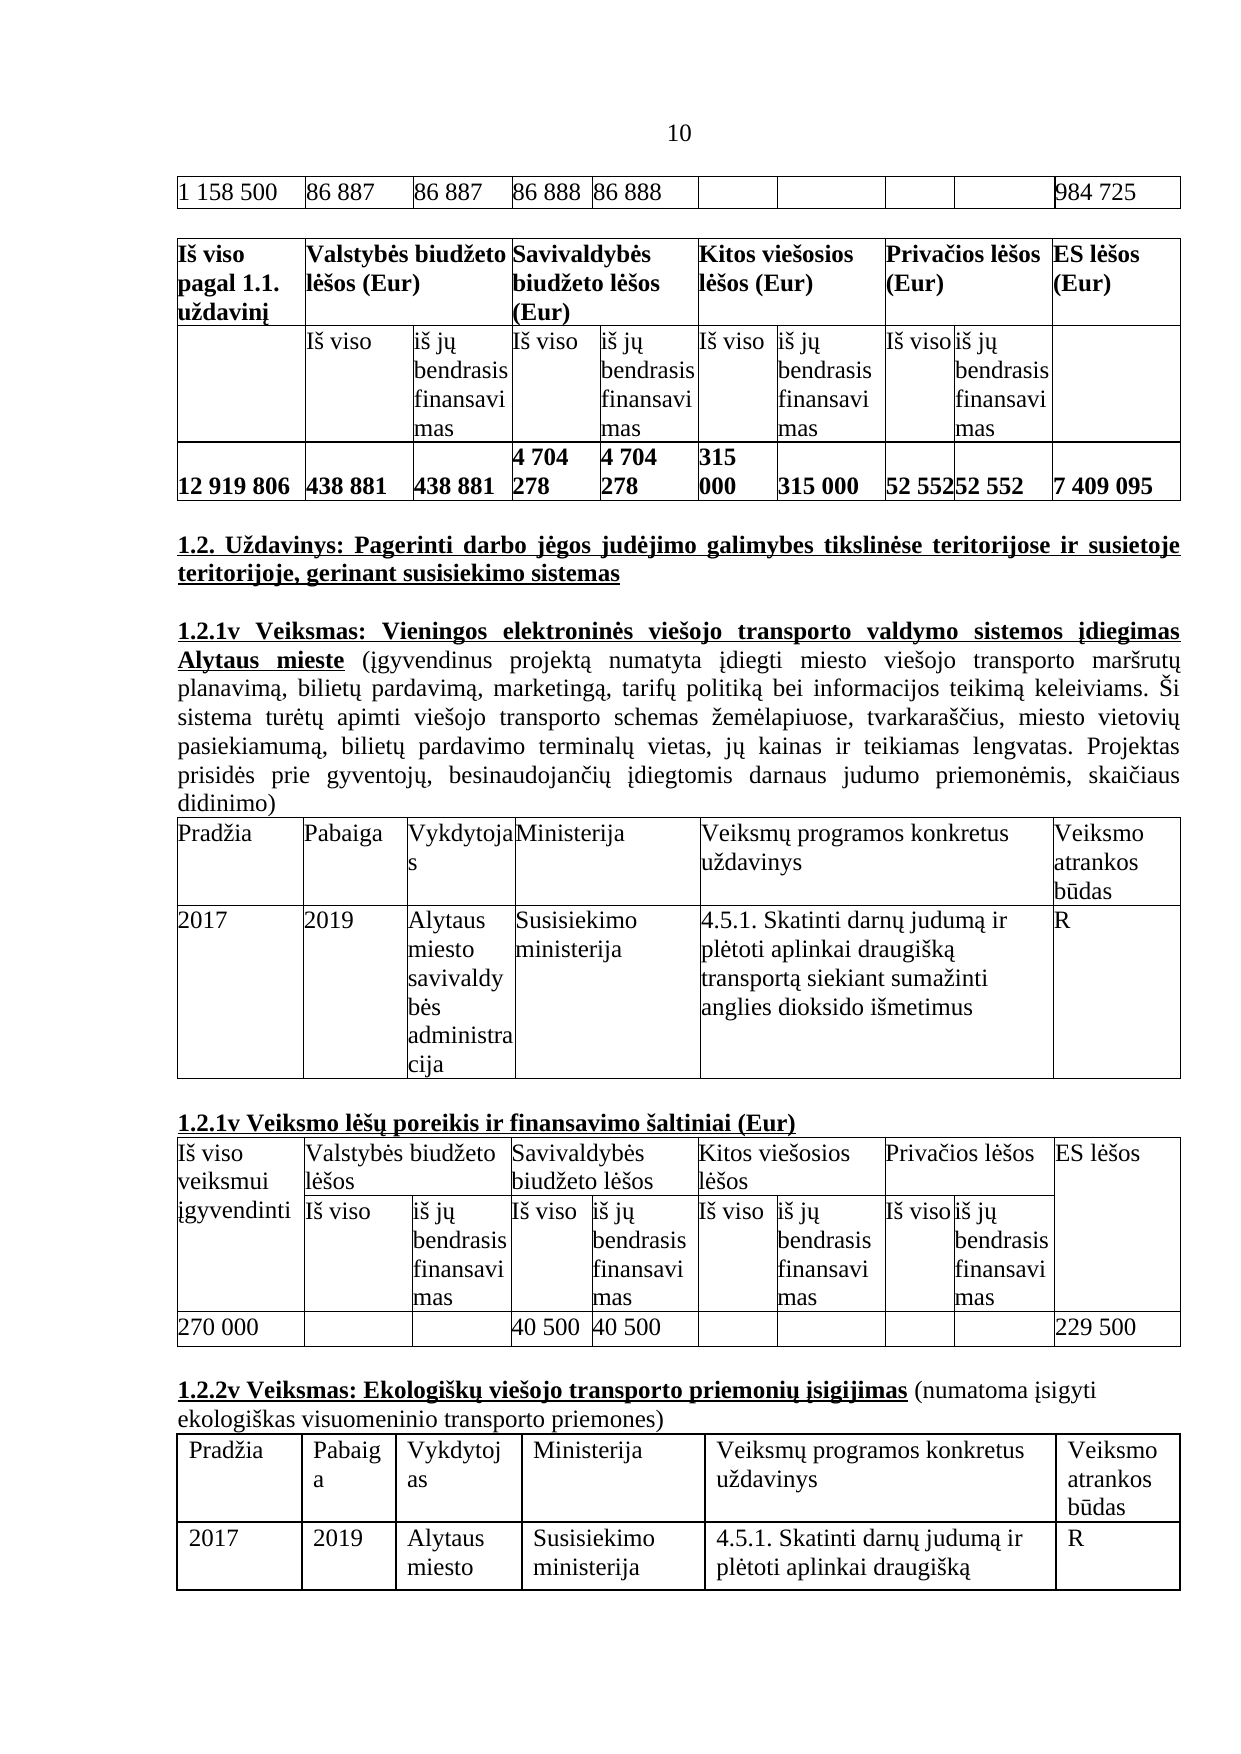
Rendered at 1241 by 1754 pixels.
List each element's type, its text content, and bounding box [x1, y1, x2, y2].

table_cell Alytaus miesto [397, 1523, 521, 1589]
table_header Ministerija [516, 818, 700, 904]
table_header ES lėšos [1055, 1138, 1180, 1311]
text 1.2. Uždavinys: Pagerinti darbo jėgos judėjimo galimybes tikslinėse teritorijose ir susietoje [177, 530, 1181, 555]
table_cell R [1054, 906, 1180, 1078]
table_cell 270 000 [178, 1312, 304, 1346]
table_cell 52 552 [955, 443, 1052, 500]
table_cell iš jų bendrasis finansavimas [778, 326, 885, 441]
table_cell iš jų bendrasis finansavimas [955, 326, 1052, 441]
table_header Iš viso pagal 1.1. uždavinį [178, 239, 305, 325]
table_cell 1 158 500 [178, 177, 305, 208]
table_cell 229 500 [1055, 1312, 1180, 1346]
table_cell 86 888 [593, 177, 698, 208]
text 1.2.1v Veiksmo lėšų poreikis ir finansavimo šaltiniai (Eur) [177, 1108, 1181, 1137]
table_cell 2019 [303, 1523, 395, 1589]
table_cell iš jų bendrasis finansavimas [414, 326, 512, 441]
text 1.2.2v Veiksmas: Ekologiškų viešojo transporto priemonių įsigijimas (numatoma įsigyti ekologiškas visuomeninio transporto priemones) [177, 1375, 1181, 1433]
table_cell 4 704 278 [513, 443, 600, 500]
table_cell [1053, 326, 1180, 441]
table_cell 2017 [178, 1523, 301, 1589]
table_cell Iš viso [886, 1196, 954, 1311]
table_cell Iš viso [512, 1196, 592, 1311]
table_cell 438 881 [306, 443, 413, 500]
table_cell 2019 [304, 906, 407, 1078]
table_cell Iš viso [305, 1196, 412, 1311]
table_header Vykdytojas [397, 1435, 521, 1521]
table_cell Iš viso [699, 326, 777, 441]
table_cell 315 000 [699, 443, 777, 500]
table_cell Iš viso [513, 326, 600, 441]
table_cell 4.5.1. Skatinti darnų judumą ir plėtoti aplinkai draugišką transportą siekiant sumažinti anglies dioksido išmetimus [701, 906, 1053, 1078]
table_cell [778, 177, 885, 208]
table_header ES lėšos (Eur) [1053, 239, 1180, 325]
table_cell iš jų bendrasis finansavimas [778, 1196, 885, 1311]
table_cell [305, 1312, 412, 1346]
table_header Kitos viešosios lėšos [699, 1138, 885, 1195]
table_cell Iš viso [699, 1196, 777, 1311]
table_cell 40 500 [512, 1312, 592, 1346]
table_header Veiksmo atrankos būdas [1054, 818, 1180, 904]
table_cell [178, 326, 305, 441]
table_cell 2017 [178, 906, 303, 1078]
table_cell R [1057, 1523, 1179, 1589]
table_header Iš viso veiksmui įgyvendinti [178, 1138, 304, 1311]
table_cell 40 500 [593, 1312, 698, 1346]
table_cell 12 919 806 [178, 443, 305, 500]
table_header Savivaldybės biudžeto lėšos (Eur) [513, 239, 698, 325]
table_cell iš jų bendrasis finansavimas [413, 1196, 511, 1311]
table_cell 4.5.1. Skatinti darnų judumą ir plėtoti aplinkai draugišką [706, 1523, 1055, 1589]
table_cell [886, 1312, 954, 1346]
text teritorijoje, gerinant susisiekimo sistemas [177, 556, 1181, 587]
table_cell 7 409 095 [1053, 443, 1180, 500]
table_header Pabaiga [303, 1435, 395, 1521]
table_header Ministerija [523, 1435, 704, 1521]
table_header Veiksmo atrankos būdas [1057, 1435, 1179, 1521]
table_cell 4 704 278 [601, 443, 698, 500]
table_cell [778, 1312, 885, 1346]
table_cell 438 881 [414, 443, 512, 500]
table_cell [955, 177, 1054, 208]
table_cell [413, 1312, 511, 1346]
table_header Pabaiga [304, 818, 407, 904]
table_cell Iš viso [886, 326, 954, 441]
table_header Privačios lėšos [886, 1138, 1054, 1195]
table_header Veiksmų programos konkretus uždavinys [701, 818, 1053, 904]
table_cell [886, 177, 954, 208]
table_cell 984 725 [1056, 177, 1180, 208]
table_cell 315 000 [778, 443, 885, 500]
text Alytaus mieste (įgyvendinus projektą numatyta įdiegti miesto viešojo transporto maršrutų planavimą, bilietų pardavimą, marketingą, tarifų politiką bei informacijos teikimą keleiviams. Ši sistema turėtų apimti viešojo transporto schemas žemėlapiuose, tvarkaraščius, miesto vietovių pasiekiamumą, bilietų pardavimo terminalų vietas, jų kainas ir teikiamas lengvatas. Projektas prisidės prie gyventojų, besinaudojančių įdiegtomis darnaus judumo priemonėmis, skaičiaus didinimo) [177, 642, 1181, 817]
table_cell 86 887 [306, 177, 413, 208]
table_cell Alytaus miesto savivaldybės administracija [408, 906, 515, 1078]
table_cell Susisiekimo ministerija [523, 1523, 704, 1589]
table_cell [699, 1312, 777, 1346]
table_cell Susisiekimo ministerija [516, 906, 700, 1078]
table_header Privačios lėšos (Eur) [886, 239, 1052, 325]
table_cell iš jų bendrasis finansavimas [601, 326, 698, 441]
table_header Valstybės biudžeto lėšos (Eur) [306, 239, 512, 325]
text 1.2.1v Veiksmas: Vieningos elektroninės viešojo transporto valdymo sistemos įdiegimas [177, 616, 1181, 641]
table_header Veiksmų programos konkretus uždavinys [706, 1435, 1055, 1521]
table_cell 86 888 [513, 177, 592, 208]
table_cell 86 887 [414, 177, 512, 208]
table_header Valstybės biudžeto lėšos [305, 1138, 511, 1195]
table_header Vykdytojas [408, 818, 515, 904]
table_cell Iš viso [306, 326, 413, 441]
table_header Pradžia [178, 818, 303, 904]
table_cell iš jų bendrasis finansavimas [593, 1196, 698, 1311]
table_header Pradžia [178, 1435, 301, 1521]
table_header Kitos viešosios lėšos (Eur) [699, 239, 885, 325]
table_header Savivaldybės biudžeto lėšos [512, 1138, 698, 1195]
table_cell 52 552 [886, 443, 954, 500]
table_cell [699, 177, 777, 208]
table_cell [955, 1312, 1054, 1346]
table_cell iš jų bendrasis finansavimas [955, 1196, 1054, 1311]
